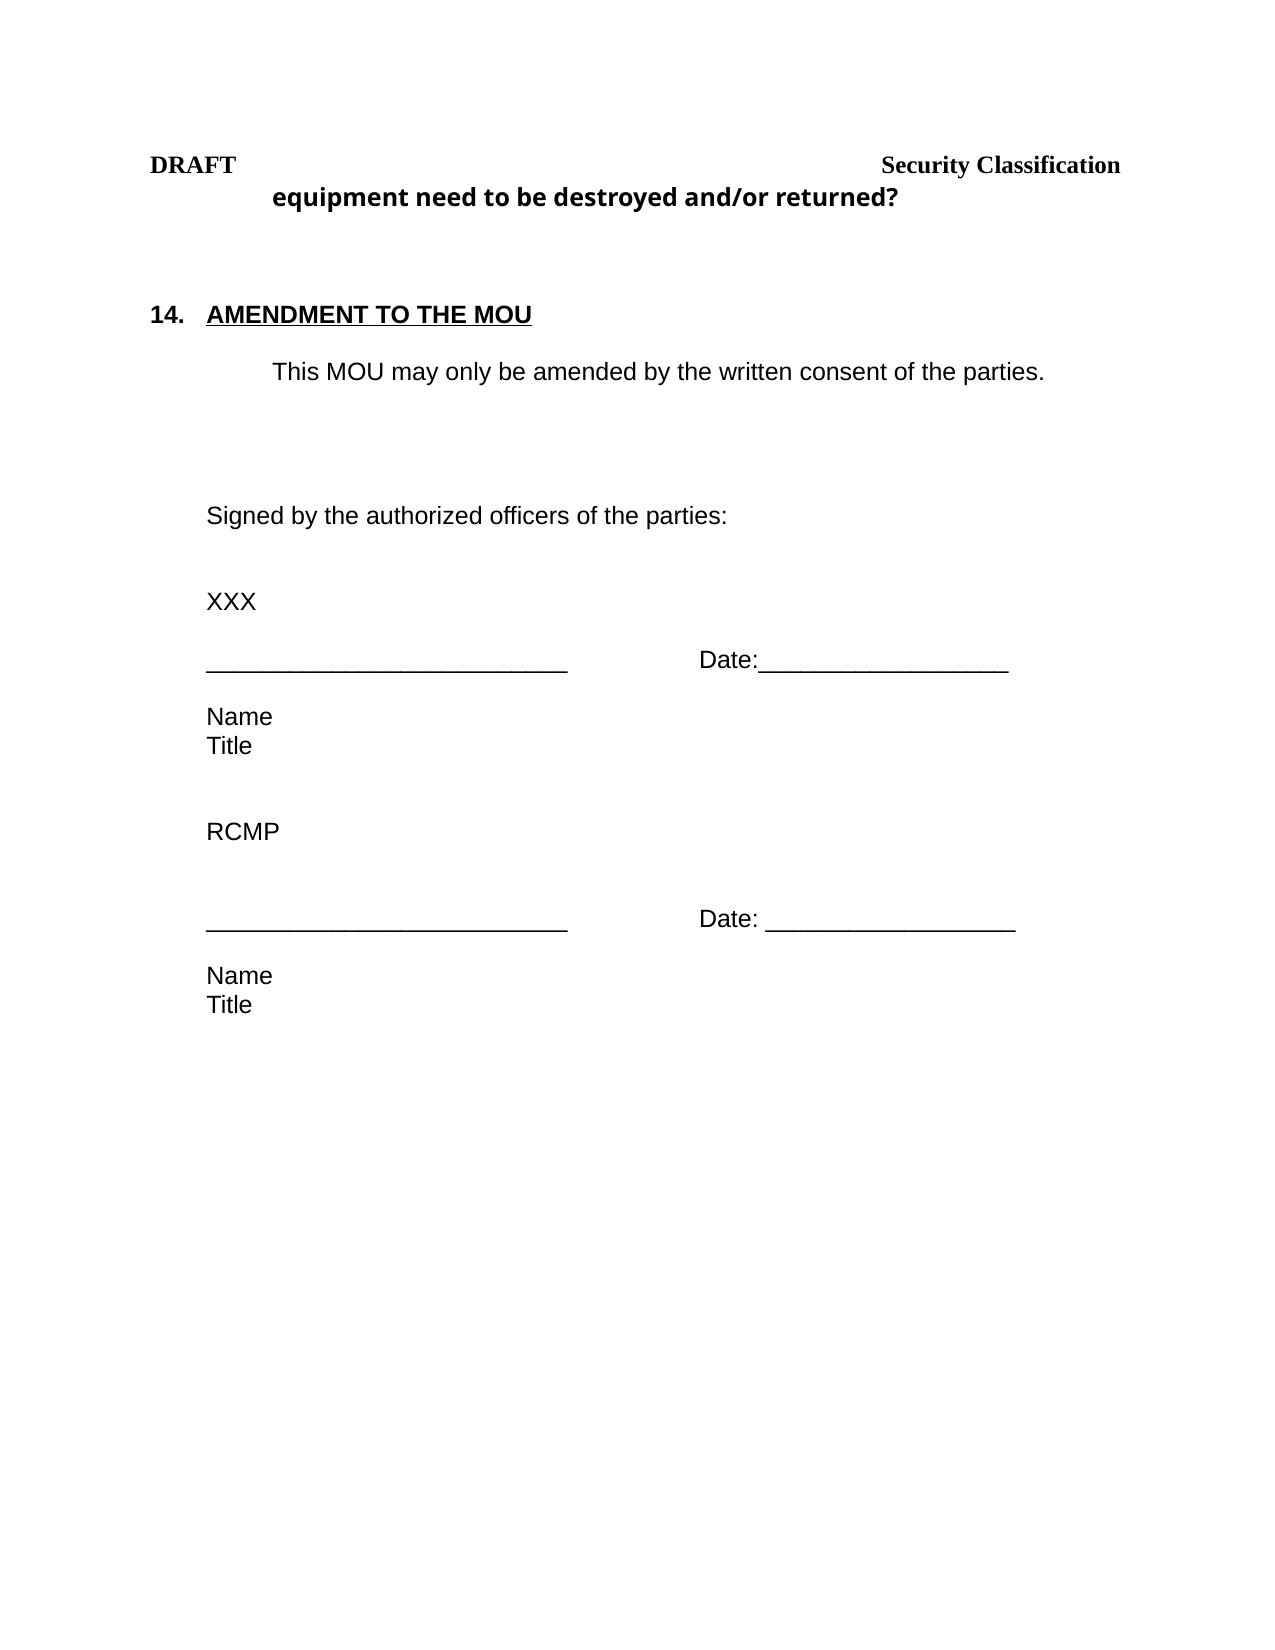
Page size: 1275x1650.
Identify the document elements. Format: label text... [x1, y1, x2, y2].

text XXX [150, 587, 1125, 616]
text Signed by the authorized officers of the parties: [150, 501, 1125, 530]
text __________________________ Date:__________________ [150, 645, 1125, 702]
text RCMP [150, 817, 1125, 846]
text equipment need to be destroyed and/or returned? [272, 179, 1125, 213]
text Title [150, 731, 1125, 760]
text Title [150, 990, 1125, 1018]
text 14. AMENDMENT TO THE MOU [150, 300, 1125, 328]
text Name [150, 702, 1125, 731]
text Name [150, 961, 1125, 990]
text __________________________ Date: __________________ [150, 903, 1125, 932]
text This MOU may only be amended by the written consent of the parties. [272, 357, 1125, 386]
